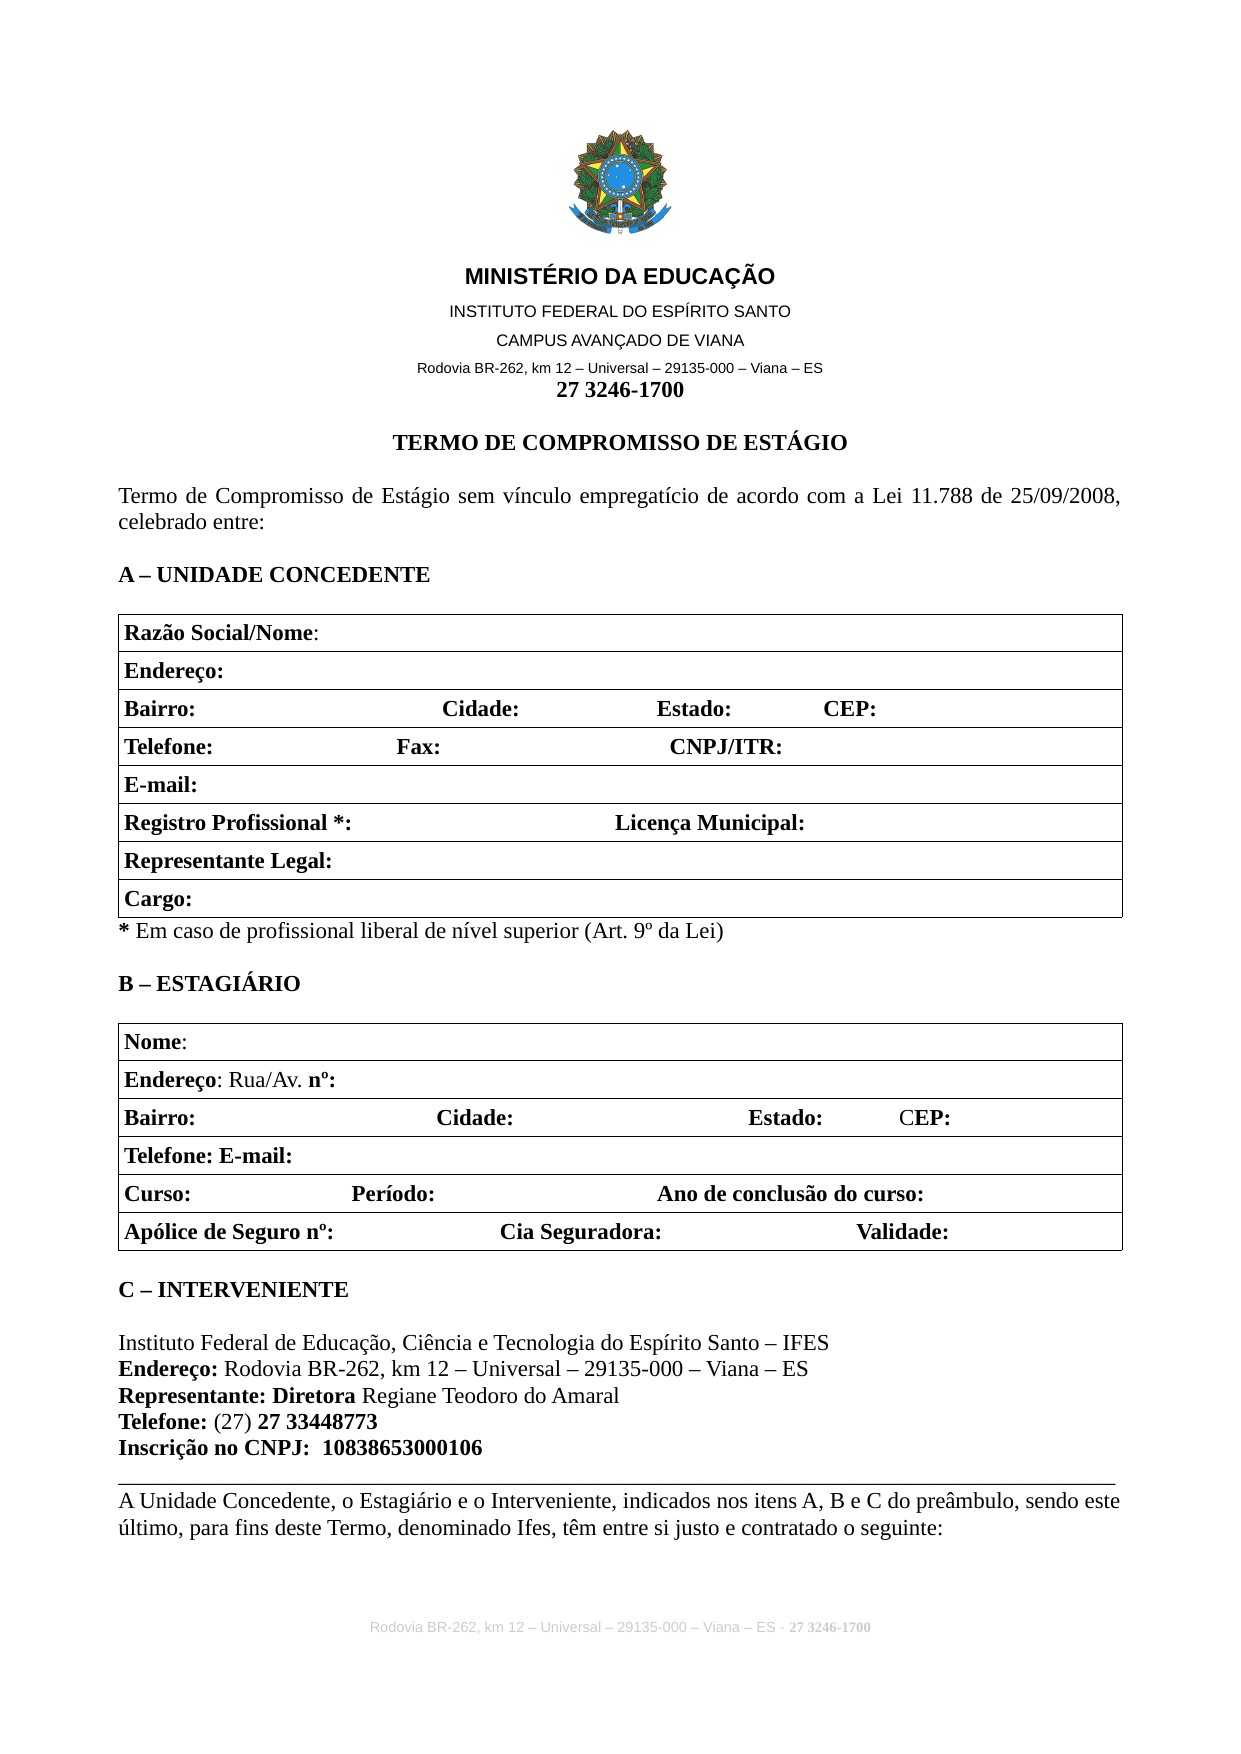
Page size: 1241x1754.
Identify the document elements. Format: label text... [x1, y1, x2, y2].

table_cell Telefone: Fax: CNPJ/ITR: [119, 728, 1122, 765]
text 27 3246-1700 [118, 376, 1122, 403]
table_header Nome: [119, 1024, 1122, 1060]
table_cell Bairro: Cidade: Estado: CEP: [119, 1099, 1122, 1136]
text Telefone: (27) 27 33448773 [118, 1408, 1122, 1434]
text C – INTERVENIENTE [118, 1276, 1122, 1303]
text Inscrição no CNPJ: 10838653000106 [118, 1434, 1122, 1461]
text * Em caso de profissional liberal de nível superior (Art. 9º da Lei) [118, 918, 1122, 943]
table_cell Representante Legal: [119, 842, 1122, 879]
table_cell Endereço: [119, 652, 1122, 689]
table_cell E-mail: [119, 766, 1122, 803]
table_cell Cargo: [119, 880, 1122, 917]
text B – ESTAGIÁRIO [118, 970, 1122, 996]
table_cell Telefone: E-mail: [119, 1137, 1122, 1174]
text A Unidade Concedente, o Estagiário e o Interveniente, indicados nos itens A, B e C do preâmbulo, sendo este último, para fins deste Termo, denominado Ifes, têm entre si justo e contratado o seguinte: [118, 1487, 1122, 1540]
table_header Razão Social/Nome: [119, 615, 1122, 651]
text INSTITUTO FEDERAL DO ESPÍRITO SANTO [118, 302, 1122, 321]
text TERMO DE COMPROMISSO DE ESTÁGIO [118, 429, 1122, 455]
text Representante: Diretora Regiane Teodoro do Amaral [118, 1382, 1122, 1408]
text Endereço: Rodovia BR-262, km 12 – Universal – 29135-000 – Viana – ES [118, 1355, 1122, 1382]
text Campus AVANÇADO DE VIANA [118, 331, 1122, 350]
text Instituto Federal de Educação, Ciência e Tecnologia do Espírito Santo – IFES [118, 1329, 1122, 1355]
text A – UNIDADE CONCEDENTE [118, 561, 1122, 587]
table_cell Endereço: Rua/Av. nº: [119, 1061, 1122, 1098]
table_cell Bairro: Cidade: Estado: CEP: [119, 690, 1122, 727]
text MINISTÉRIO DA EDUCAÇÃO [118, 263, 1122, 289]
text _______________________________________________________________________________________ [118, 1461, 1122, 1487]
text Termo de Compromisso de Estágio sem vínculo empregatício de acordo com a Lei 11.788 de 25/09/2008, celebrado entre: [118, 482, 1122, 534]
table_cell Curso: Período: Ano de conclusão do curso: [119, 1175, 1122, 1212]
text Rodovia BR-262, km 12 – Universal – 29135-000 – Viana – ES [118, 359, 1122, 376]
table_cell Registro Profissional *: Licença Municipal: [119, 804, 1122, 841]
table_cell Apólice de Seguro nº: Cia Seguradora: Validade: [119, 1213, 1122, 1250]
